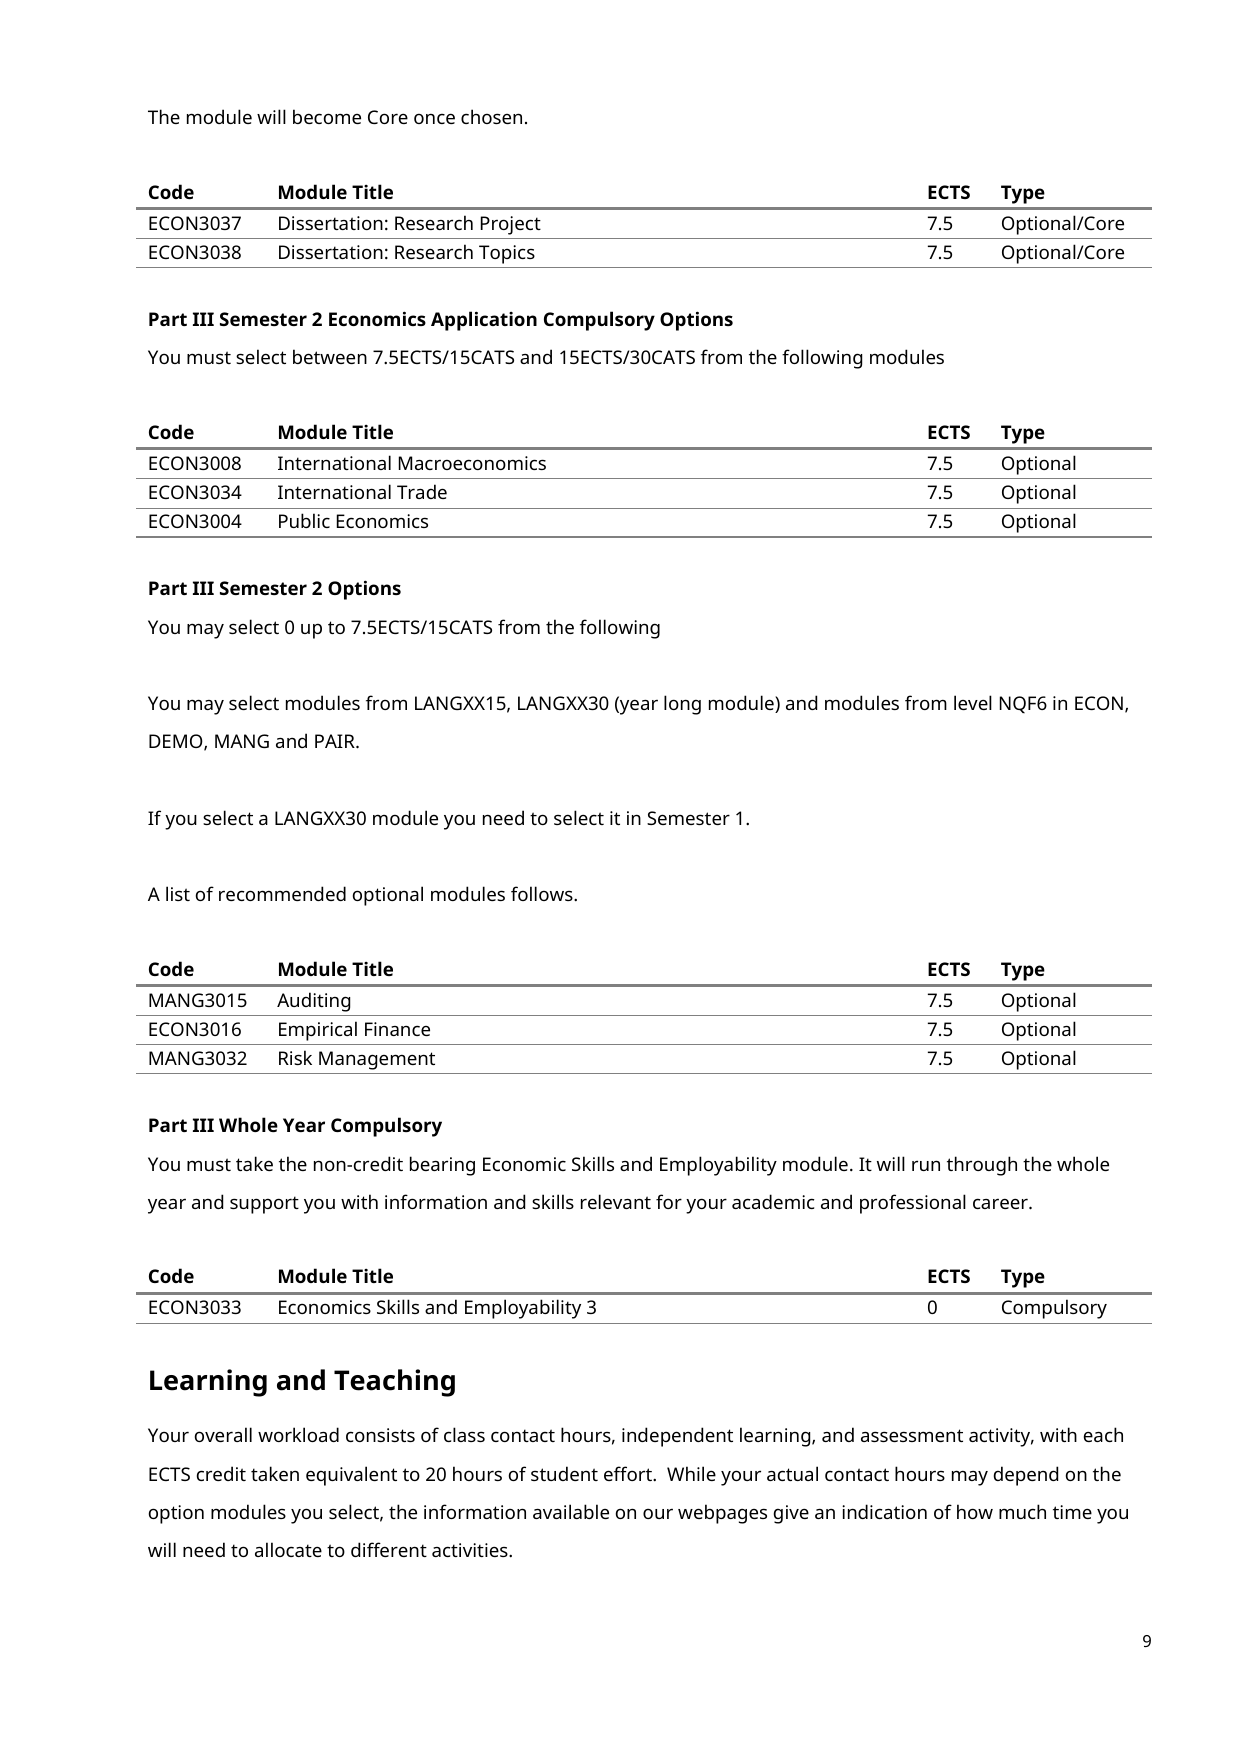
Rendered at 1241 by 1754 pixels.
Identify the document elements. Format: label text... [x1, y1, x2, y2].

table_cell ECON3008 [136, 450, 266, 478]
table_cell ECON3038 [136, 239, 266, 267]
table_cell ECTS [916, 956, 989, 984]
table_cell The module will become Core once chosen. [136, 104, 1152, 179]
table_cell Optional [989, 1045, 1152, 1073]
table_cell Module Title [266, 956, 916, 984]
table_cell Code [136, 419, 266, 447]
table_cell International Trade [266, 479, 916, 507]
table_cell 7.5 [916, 239, 989, 267]
table_cell 7.5 [916, 509, 989, 536]
table_cell Module Title [266, 1264, 916, 1292]
table_cell Economics Skills and Employability 3 [266, 1295, 916, 1323]
table_cell Optional/Core [989, 210, 1152, 238]
table_cell Optional [989, 509, 1152, 536]
table_cell Dissertation: Research Project [266, 210, 916, 238]
table_cell ECON3034 [136, 479, 266, 507]
table_cell ECON3033 [136, 1295, 266, 1323]
table_cell Risk Management [266, 1045, 916, 1073]
table_cell Code [136, 179, 266, 207]
table_cell ECTS [916, 1264, 989, 1292]
table_cell Part III Semester 2 Options You may select 0 up to 7.5ECTS/15CATS from the following You may select modules from LANGXX15, LANGXX30 (year long module) and modules from level NQF6 in ECON, DEMO, MANG and PAIR. If you select a LANGXX30 module you need to select it in Semester 1. A list of recommended optional modules follows. [136, 538, 1152, 956]
table_cell MANG3032 [136, 1045, 266, 1073]
table_cell Public Economics [266, 509, 916, 536]
table_cell 7.5 [916, 210, 989, 238]
table_cell 7.5 [916, 987, 989, 1015]
table_cell 7.5 [916, 1045, 989, 1073]
table_cell 0 [916, 1295, 989, 1323]
table_cell Module Title [266, 419, 916, 447]
table_cell Optional [989, 479, 1152, 507]
table_cell Code [136, 1264, 266, 1292]
table_cell ECON3037 [136, 210, 266, 238]
table_cell Type [989, 1264, 1152, 1292]
table_cell Part III Whole Year Compulsory You must take the non-credit bearing Economic Skills and Employability module. It will run through the whole year and support you with information and skills relevant for your academic and professional career. [136, 1074, 1152, 1263]
table_cell 7.5 [916, 1016, 989, 1044]
table_cell Compulsory [989, 1295, 1152, 1323]
table_cell Optional/Core [989, 239, 1152, 267]
table_cell ECON3004 [136, 509, 266, 536]
table_cell Part III Semester 2 Economics Application Compulsory Options You must select between 7.5ECTS/15CATS and 15ECTS/30CATS from the following modules [136, 268, 1152, 419]
table_cell ECON3016 [136, 1016, 266, 1044]
table_cell Type [989, 179, 1152, 207]
table_cell Auditing [266, 987, 916, 1015]
table_cell ECTS [916, 419, 989, 447]
table_cell Type [989, 956, 1152, 984]
table_cell International Macroeconomics [266, 450, 916, 478]
table_cell Optional [989, 1016, 1152, 1044]
subtitle Learning and Teaching [148, 1361, 1152, 1398]
table_cell Optional [989, 450, 1152, 478]
text Your overall workload consists of class contact hours, independent learning, and assessment activity, with each ECTS credit taken equivalent to 20 hours of student effort. While your actual contact hours may depend on the option modules you select, the information available on our webpages give an indication of how much time you will need to allocate to different activities. [148, 1423, 1152, 1563]
table_cell Module Title [266, 179, 916, 207]
table_cell Empirical Finance [266, 1016, 916, 1044]
table_cell Type [989, 419, 1152, 447]
table_cell Optional [989, 987, 1152, 1015]
table_cell 7.5 [916, 450, 989, 478]
table_cell 7.5 [916, 479, 989, 507]
table_cell ECTS [916, 179, 989, 207]
table_cell Dissertation: Research Topics [266, 239, 916, 267]
table_cell Code [136, 956, 266, 984]
table_cell MANG3015 [136, 987, 266, 1015]
